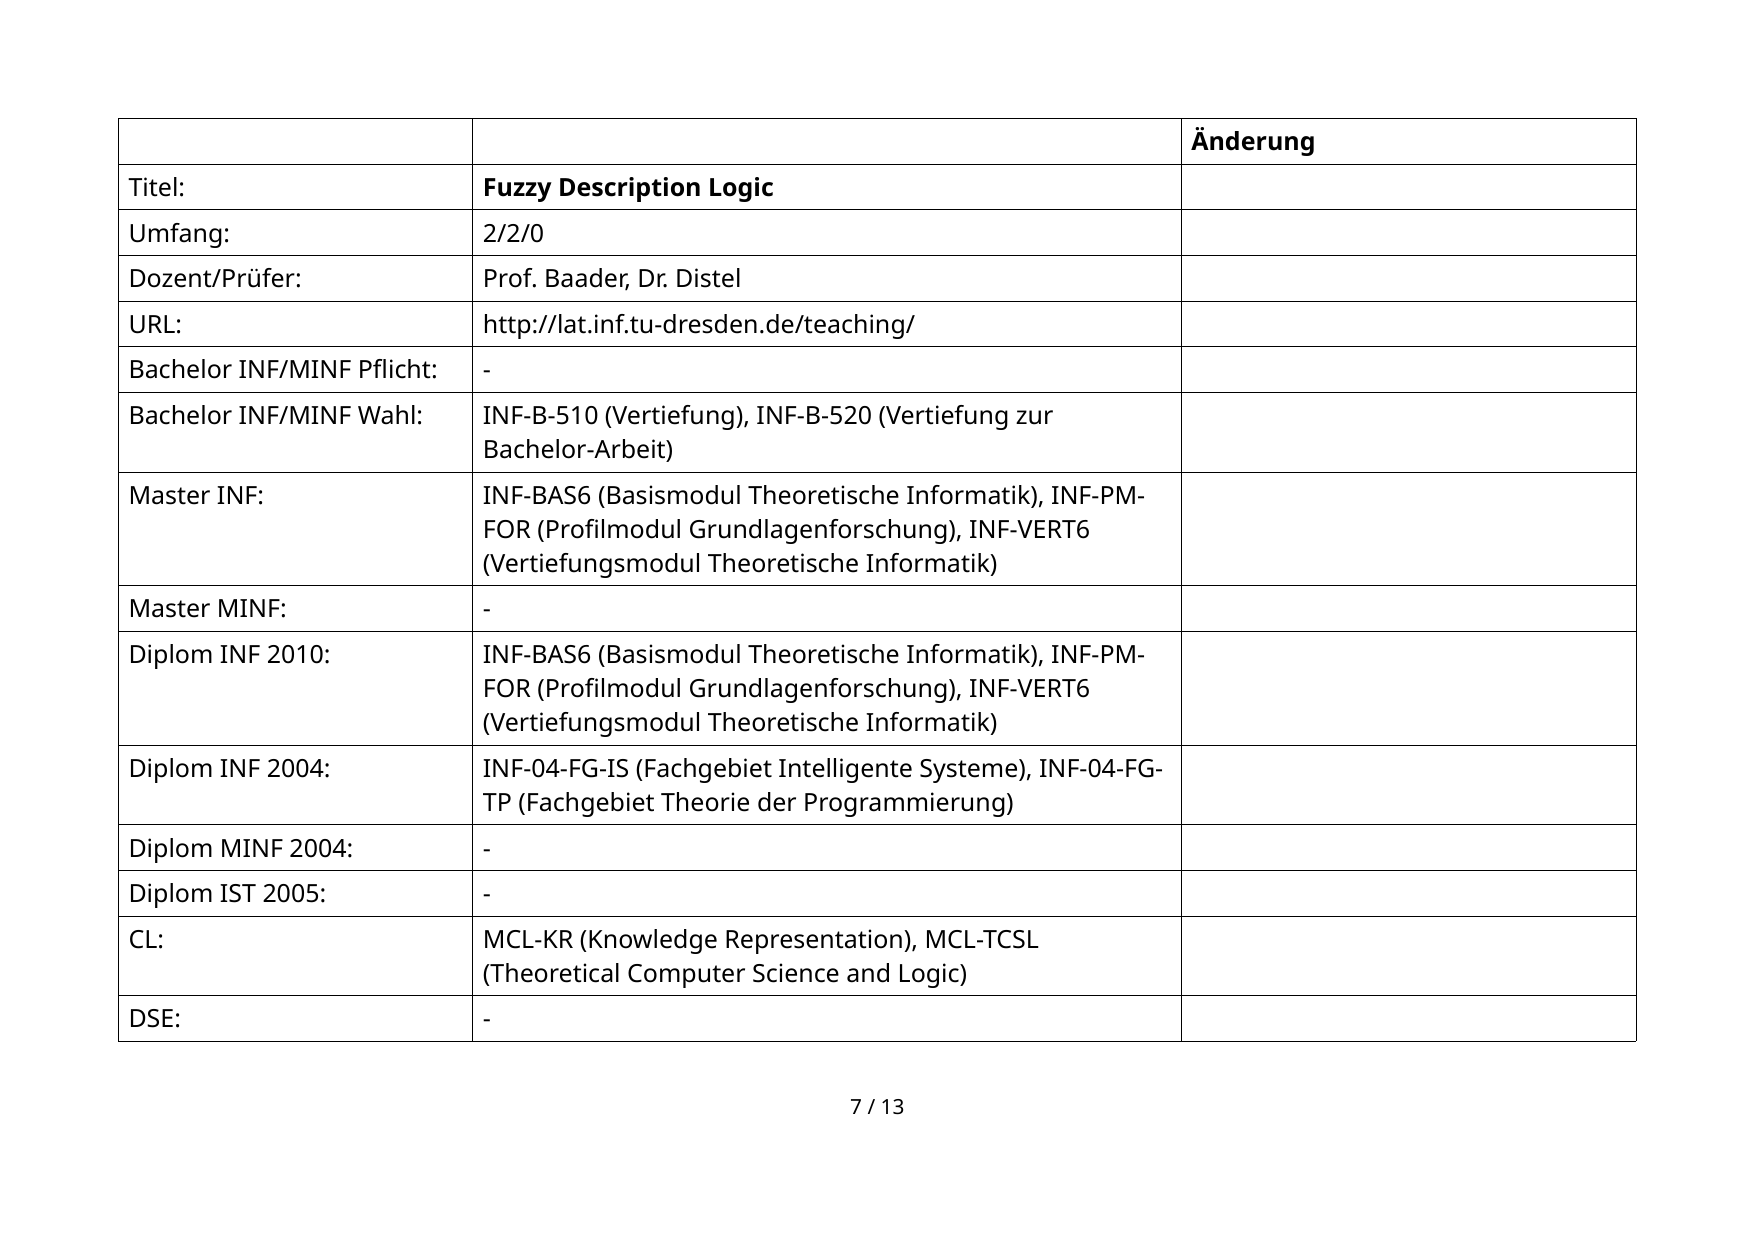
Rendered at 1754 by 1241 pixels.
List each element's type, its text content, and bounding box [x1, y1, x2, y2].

table_cell [1182, 586, 1636, 631]
table_cell - [473, 586, 1181, 631]
table_cell [1182, 473, 1636, 585]
table_cell Diplom IST 2005: [119, 871, 472, 916]
table_cell [1182, 746, 1636, 824]
table_cell [1182, 871, 1636, 916]
table_cell CL: [119, 917, 472, 995]
table_cell Master MINF: [119, 586, 472, 631]
table_cell - [473, 996, 1181, 1041]
table_cell Master INF: [119, 473, 472, 585]
table_cell [1182, 917, 1636, 995]
table_cell - [473, 871, 1181, 916]
table_cell INF-BAS6 (Basismodul Theoretische Informatik), INF-PM-FOR (Profilmodul Grundlagenforschung), INF-VERT6 (Vertiefungsmodul Theoretische Informatik) [473, 473, 1181, 585]
table_cell INF-B-510 (Vertiefung), INF-B-520 (Vertiefung zur Bachelor-Arbeit) [473, 393, 1181, 472]
table_cell Fuzzy Description Logic [473, 165, 1181, 209]
table_cell INF-04-FG-IS (Fachgebiet Intelligente Systeme), INF-04-FG-TP (Fachgebiet Theorie der Programmierung) [473, 746, 1181, 824]
table_header [119, 119, 472, 164]
table_header Änderung [1182, 119, 1636, 164]
table_cell - [473, 347, 1181, 392]
table_cell INF-BAS6 (Basismodul Theoretische Informatik), INF-PM-FOR (Profilmodul Grundlagenforschung), INF-VERT6 (Vertiefungsmodul Theoretische Informatik) [473, 632, 1181, 745]
table_cell MCL-KR (Knowledge Representation), MCL-TCSL (Theoretical Computer Science and Logic) [473, 917, 1181, 995]
table_cell [1182, 256, 1636, 301]
table_cell [1182, 996, 1636, 1041]
table_cell [1182, 302, 1636, 346]
table_cell Bachelor INF/MINF Wahl: [119, 393, 472, 472]
table_cell Dozent/Prüfer: [119, 256, 472, 301]
table_cell Diplom INF 2004: [119, 746, 472, 824]
table_cell 2/2/0 [473, 210, 1181, 255]
table_cell Umfang: [119, 210, 472, 255]
table_cell [1182, 825, 1636, 870]
table_cell DSE: [119, 996, 472, 1041]
table_cell [1182, 347, 1636, 392]
table_cell URL: [119, 302, 472, 346]
table_cell http://lat.inf.tu-dresden.de/teaching/ [473, 302, 1181, 346]
table_cell Diplom MINF 2004: [119, 825, 472, 870]
table_cell [1182, 632, 1636, 745]
table_cell [1182, 165, 1636, 209]
table_header [473, 119, 1181, 164]
table_cell [1182, 210, 1636, 255]
table_cell Bachelor INF/MINF Pflicht: [119, 347, 472, 392]
table_cell - [473, 825, 1181, 870]
table_cell [1182, 393, 1636, 472]
table_cell Diplom INF 2010: [119, 632, 472, 745]
table_cell Prof. Baader, Dr. Distel [473, 256, 1181, 301]
table_cell Titel: [119, 165, 472, 209]
